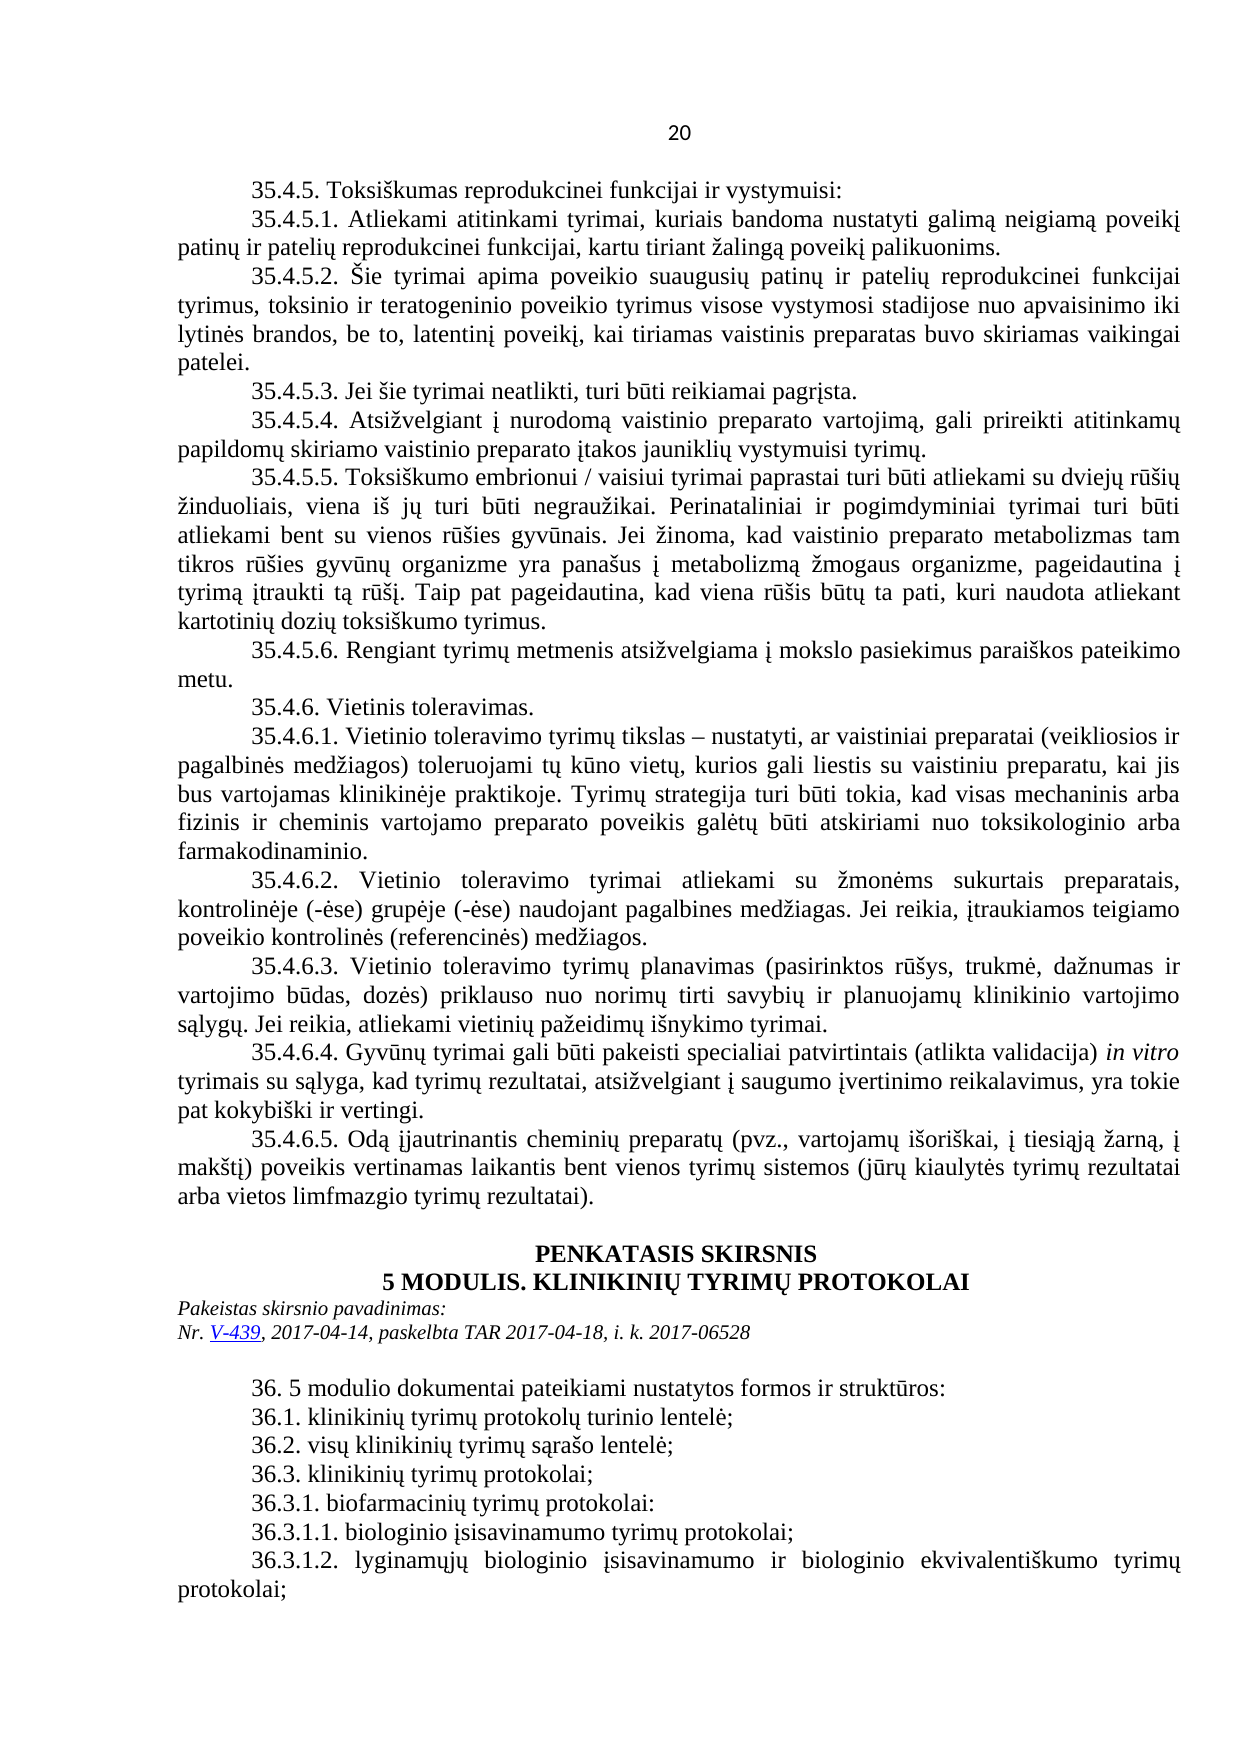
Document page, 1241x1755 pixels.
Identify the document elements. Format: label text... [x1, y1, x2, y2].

text 35.4.5.6. Rengiant tyrimų metmenis atsižvelgiama į mokslo pasiekimus paraiškos pateikimo metu. [177, 635, 1181, 692]
text 35.4.5. Toksiškumas reprodukcinei funkcijai ir vystymuisi: [177, 175, 1181, 204]
text 35.4.5.4. Atsižvelgiant į nurodomą vaistinio preparato vartojimą, gali prireikti atitinkamų papildomų skiriamo vaistinio preparato įtakos jauniklių vystymuisi tyrimų. [177, 405, 1181, 462]
text 35.4.5.2. Šie tyrimai apima poveikio suaugusių patinų ir patelių reprodukcinei funkcijai tyrimus, toksinio ir teratogeninio poveikio tyrimus visose vystymosi stadijose nuo apvaisinimo iki lytinės brandos, be to, latentinį poveikį, kai tiriamas vaistinis preparatas buvo skiriamas vaikingai patelei. [177, 261, 1181, 376]
text 36.3.1.2. lyginamųjų biologinio įsisavinamumo ir biologinio ekvivalentiškumo tyrimų protokolai; [177, 1546, 1181, 1603]
text 35.4.5.1. Atliekami atitinkami tyrimai, kuriais bandoma nustatyti galimą neigiamą poveikį patinų ir patelių reprodukcinei funkcijai, kartu tiriant žalingą poveikį palikuonims. [177, 204, 1181, 261]
text 35.4.6.2. Vietinio toleravimo tyrimai atliekami su žmonėms sukurtais preparatais, kontrolinėje (-ėse) grupėje (-ėse) naudojant pagalbines medžiagas. Jei reikia, įtraukiamos teigiamo poveikio kontrolinės (referencinės) medžiagos. [177, 865, 1181, 951]
text 36.3.1. biofarmacinių tyrimų protokolai: [177, 1488, 1181, 1517]
text 36.2. visų klinikinių tyrimų sąrašo lentelė; [177, 1431, 1181, 1459]
text Pakeistas skirsnio pavadinimas: [177, 1296, 1181, 1320]
text 36. 5 modulio dokumentai pateikiami nustatytos formos ir struktūros: [177, 1373, 1181, 1402]
text 36.3.1.1. biologinio įsisavinamumo tyrimų protokolai; [177, 1517, 1181, 1546]
text 35.4.6.1. Vietinio toleravimo tyrimų tikslas – nustatyti, ar vaistiniai preparatai (veikliosios ir pagalbinės medžiagos) toleruojami tų kūno vietų, kurios gali liestis su vaistiniu preparatu, kai jis bus vartojamas klinikinėje praktikoje. Tyrimų strategija turi būti tokia, kad visas mechaninis arba fizinis ir cheminis vartojamo preparato poveikis galėtų būti atskiriami nuo toksikologinio arba farmakodinaminio. [177, 721, 1181, 865]
text 35.4.6.5. Odą įjautrinantis cheminių preparatų (pvz., vartojamų išoriškai, į tiesiąją žarną, į makštį) poveikis vertinamas laikantis bent vienos tyrimų sistemos (jūrų kiaulytės tyrimų rezultatai arba vietos limfmazgio tyrimų rezultatai). [177, 1124, 1181, 1210]
text 35.4.5.5. Toksiškumo embrionui / vaisiui tyrimai paprastai turi būti atliekami su dviejų rūšių žinduoliais, viena iš jų turi būti negraužikai. Perinataliniai ir pogimdyminiai tyrimai turi būti atliekami bent su vienos rūšies gyvūnais. Jei žinoma, kad vaistinio preparato metabolizmas tam tikros rūšies gyvūnų organizme yra panašus į metabolizmą žmogaus organizme, pageidautina į tyrimą įtraukti tą rūšį. Taip pat pageidautina, kad viena rūšis būtų ta pati, kuri naudota atliekant kartotinių dozių toksiškumo tyrimus. [177, 462, 1181, 635]
text 36.3. klinikinių tyrimų protokolai; [177, 1459, 1181, 1488]
text PENKATASIS SKIRSNIS 5 MODULIS. KLINIKINIŲ TYRIMŲ PROTOKOLAI [177, 1239, 1181, 1296]
text 35.4.5.3. Jei šie tyrimai neatlikti, turi būti reikiamai pagrįsta. [177, 376, 1181, 405]
text 35.4.6.4. Gyvūnų tyrimai gali būti pakeisti specialiai patvirtintais (atlikta validacija) in vitro tyrimais su sąlyga, kad tyrimų rezultatai, atsižvelgiant į saugumo įvertinimo reikalavimus, yra tokie pat kokybiški ir vertingi. [177, 1037, 1181, 1124]
text Nr. V-439, 2017-04-14, paskelbta TAR 2017-04-18, i. k. 2017-06528 [177, 1320, 1181, 1344]
text 35.4.6. Vietinis toleravimas. [177, 692, 1181, 721]
text 35.4.6.3. Vietinio toleravimo tyrimų planavimas (pasirinktos rūšys, trukmė, dažnumas ir vartojimo būdas, dozės) priklauso nuo norimų tirti savybių ir planuojamų klinikinio vartojimo sąlygų. Jei reikia, atliekami vietinių pažeidimų išnykimo tyrimai. [177, 951, 1181, 1037]
text 36.1. klinikinių tyrimų protokolų turinio lentelė; [177, 1402, 1181, 1431]
